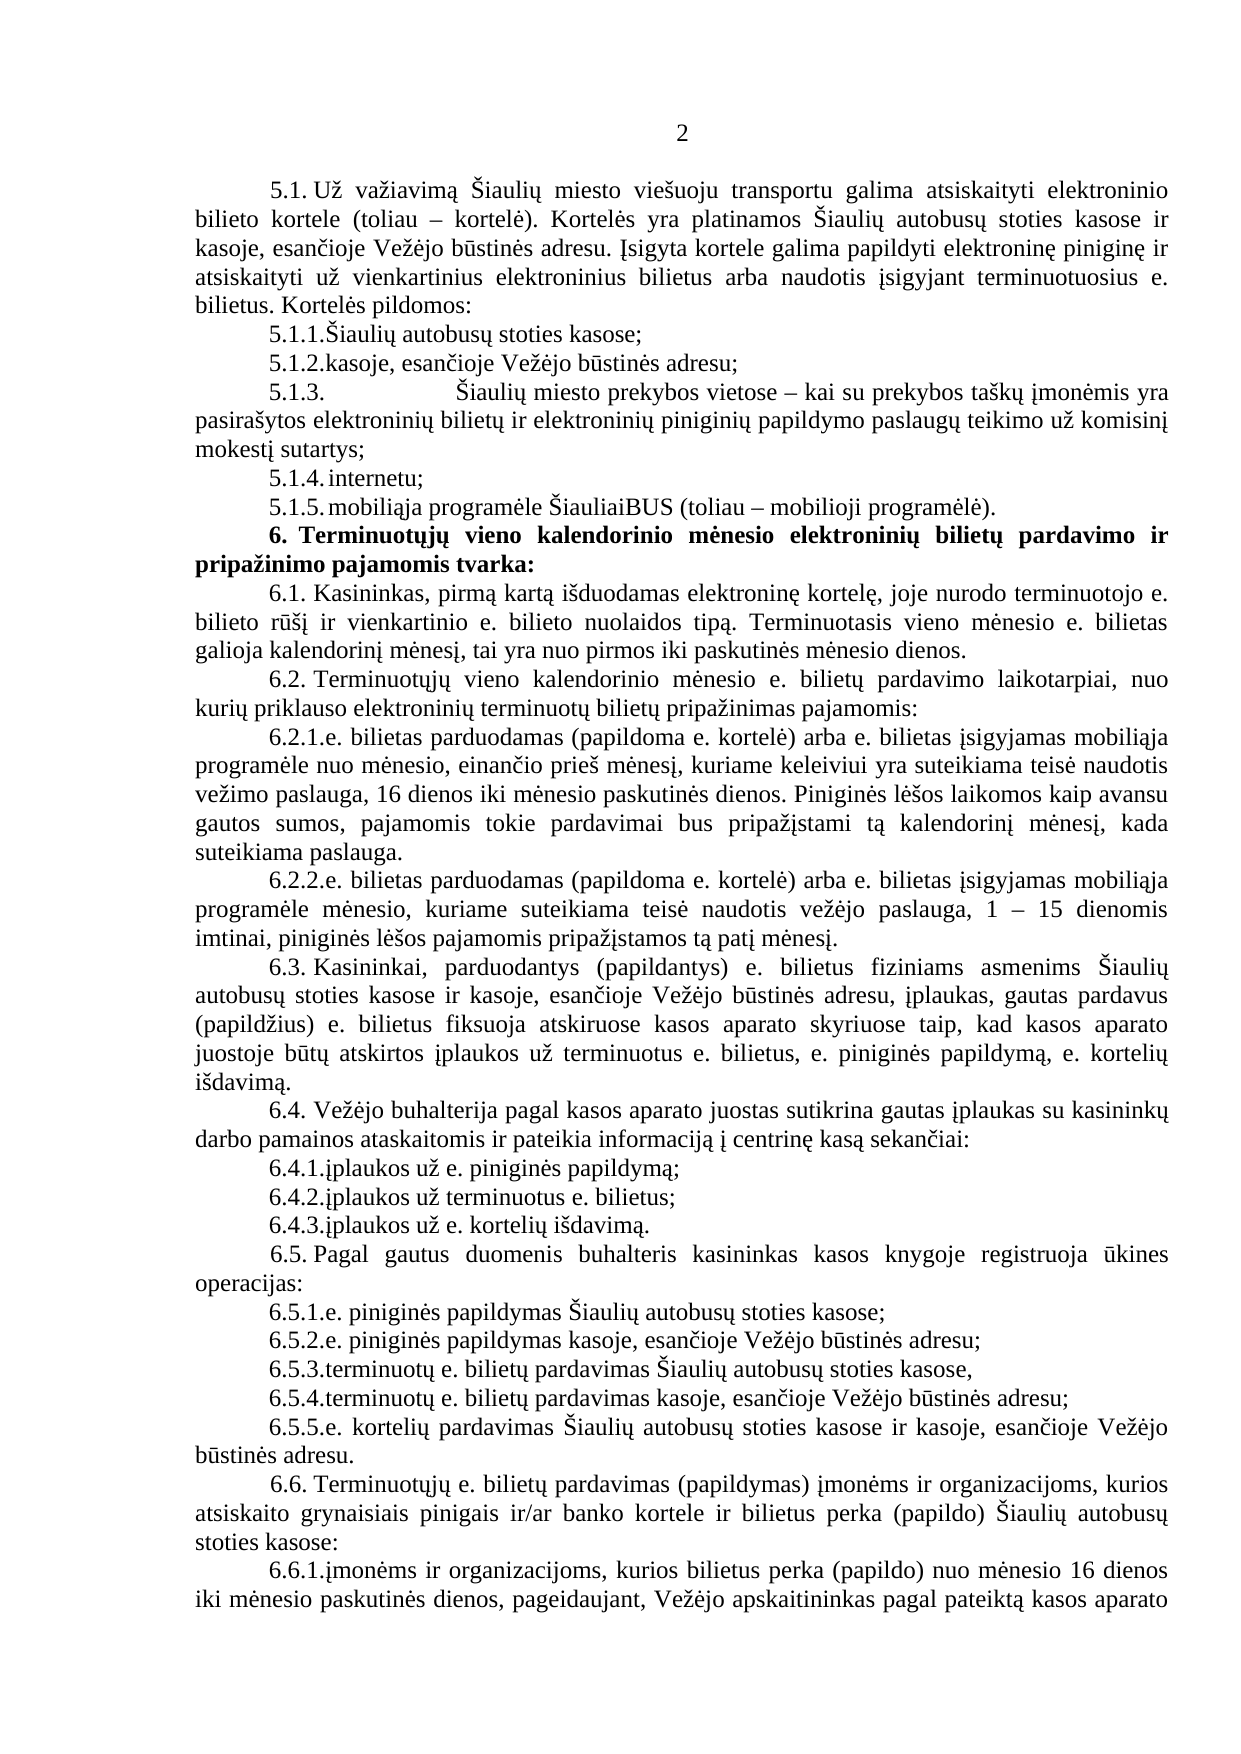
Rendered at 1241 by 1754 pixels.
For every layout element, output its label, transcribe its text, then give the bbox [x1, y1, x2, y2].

text 6.2.2. e. bilietas parduodamas (papildoma e. kortelė) arba e. bilietas įsigyjamas mobiliąja programėle mėnesio, kuriame suteikiama teisė naudotis vežėjo paslauga, 1 – 15 dienomis imtinai, piniginės lėšos pajamomis pripažįstamos tą patį mėnesį. [195, 866, 1169, 952]
text 6.5.2. e. piniginės papildymas kasoje, esančioje Vežėjo būstinės adresu; [195, 1326, 1169, 1354]
text 6. Terminuotųjų vieno kalendorinio mėnesio elektroninių bilietų pardavimo ir pripažinimo pajamomis tvarka: [195, 521, 1169, 578]
text 6.5.1. e. piniginės papildymas Šiaulių autobusų stoties kasose; [195, 1297, 1169, 1326]
text 5.1.5. mobiliąja programėle ŠiauliaiBUS (toliau – mobilioji programėlė). [195, 492, 1169, 521]
text 6.2. Terminuotųjų vieno kalendorinio mėnesio e. bilietų pardavimo laikotarpiai, nuo kurių priklauso elektroninių terminuotų bilietų pripažinimas pajamomis: [195, 664, 1169, 722]
text 5.1.2. kasoje, esančioje Vežėjo būstinės adresu; [195, 348, 1169, 377]
text 6.5.3. terminuotų e. bilietų pardavimas Šiaulių autobusų stoties kasose, [195, 1354, 1169, 1383]
text 5.1.1. Šiaulių autobusų stoties kasose; [195, 319, 1169, 348]
text 6.1. Kasininkas, pirmą kartą išduodamas elektroninę kortelę, joje nurodo terminuotojo e. bilieto rūšį ir vienkartinio e. bilieto nuolaidos tipą. Terminuotasis vieno mėnesio e. bilietas galioja kalendorinį mėnesį, tai yra nuo pirmos iki paskutinės mėnesio dienos. [195, 578, 1169, 664]
text 6.6.1. įmonėms ir organizacijoms, kurios bilietus perka (papildo) nuo mėnesio 16 dienos iki mėnesio paskutinės dienos, pageidaujant, Vežėjo apskaitininkas pagal pateiktą kasos aparato [195, 1556, 1169, 1613]
text 6.6. Terminuotųjų e. bilietų pardavimas (papildymas) įmonėms ir organizacijoms, kurios atsiskaito grynaisiais pinigais ir/ar banko kortele ir bilietus perka (papildo) Šiaulių autobusų stoties kasose: [195, 1469, 1169, 1556]
text 6.3. Kasininkai, parduodantys (papildantys) e. bilietus fiziniams asmenims Šiaulių autobusų stoties kasose ir kasoje, esančioje Vežėjo būstinės adresu, įplaukas, gautas pardavus (papildžius) e. bilietus fiksuoja atskiruose kasos aparato skyriuose taip, kad kasos aparato juostoje būtų atskirtos įplaukos už terminuotus e. bilietus, e. piniginės papildymą, e. kortelių išdavimą. [195, 952, 1169, 1096]
text 6.4.2. įplaukos už terminuotus e. bilietus; [195, 1182, 1169, 1211]
text 5.1.4. internetu; [195, 463, 1169, 492]
text 5.1. Už važiavimą Šiaulių miesto viešuoju transportu galima atsiskaityti elektroninio bilieto kortele (toliau – kortelė). Kortelės yra platinamos Šiaulių autobusų stoties kasose ir kasoje, esančioje Vežėjo būstinės adresu. Įsigyta kortele galima papildyti elektroninę piniginę ir atsiskaityti už vienkartinius elektroninius bilietus arba naudotis įsigyjant terminuotuosius e. bilietus. Kortelės pildomos: [195, 176, 1169, 319]
text 6.5. Pagal gautus duomenis buhalteris kasininkas kasos knygoje registruoja ūkines operacijas: [195, 1239, 1169, 1297]
text 5.1.3. Šiaulių miesto prekybos vietose – kai su prekybos taškų įmonėmis yra pasirašytos elektroninių bilietų ir elektroninių piniginių papildymo paslaugų teikimo už komisinį mokestį sutartys; [195, 377, 1169, 463]
text 6.4.1. įplaukos už e. piniginės papildymą; [195, 1153, 1169, 1182]
text 6.4. Vežėjo buhalterija pagal kasos aparato juostas sutikrina gautas įplaukas su kasininkų darbo pamainos ataskaitomis ir pateikia informaciją į centrinę kasą sekančiai: [195, 1096, 1169, 1153]
text 6.4.3. įplaukos už e. kortelių išdavimą. [195, 1211, 1169, 1239]
text 6.5.5. e. kortelių pardavimas Šiaulių autobusų stoties kasose ir kasoje, esančioje Vežėjo būstinės adresu. [195, 1412, 1169, 1469]
text 6.5.4. terminuotų e. bilietų pardavimas kasoje, esančioje Vežėjo būstinės adresu; [195, 1383, 1169, 1412]
text 6.2.1. e. bilietas parduodamas (papildoma e. kortelė) arba e. bilietas įsigyjamas mobiliąja programėle nuo mėnesio, einančio prieš mėnesį, kuriame keleiviui yra suteikiama teisė naudotis vežimo paslauga, 16 dienos iki mėnesio paskutinės dienos. Piniginės lėšos laikomos kaip avansu gautos sumos, pajamomis tokie pardavimai bus pripažįstami tą kalendorinį mėnesį, kada suteikiama paslauga. [195, 722, 1169, 866]
